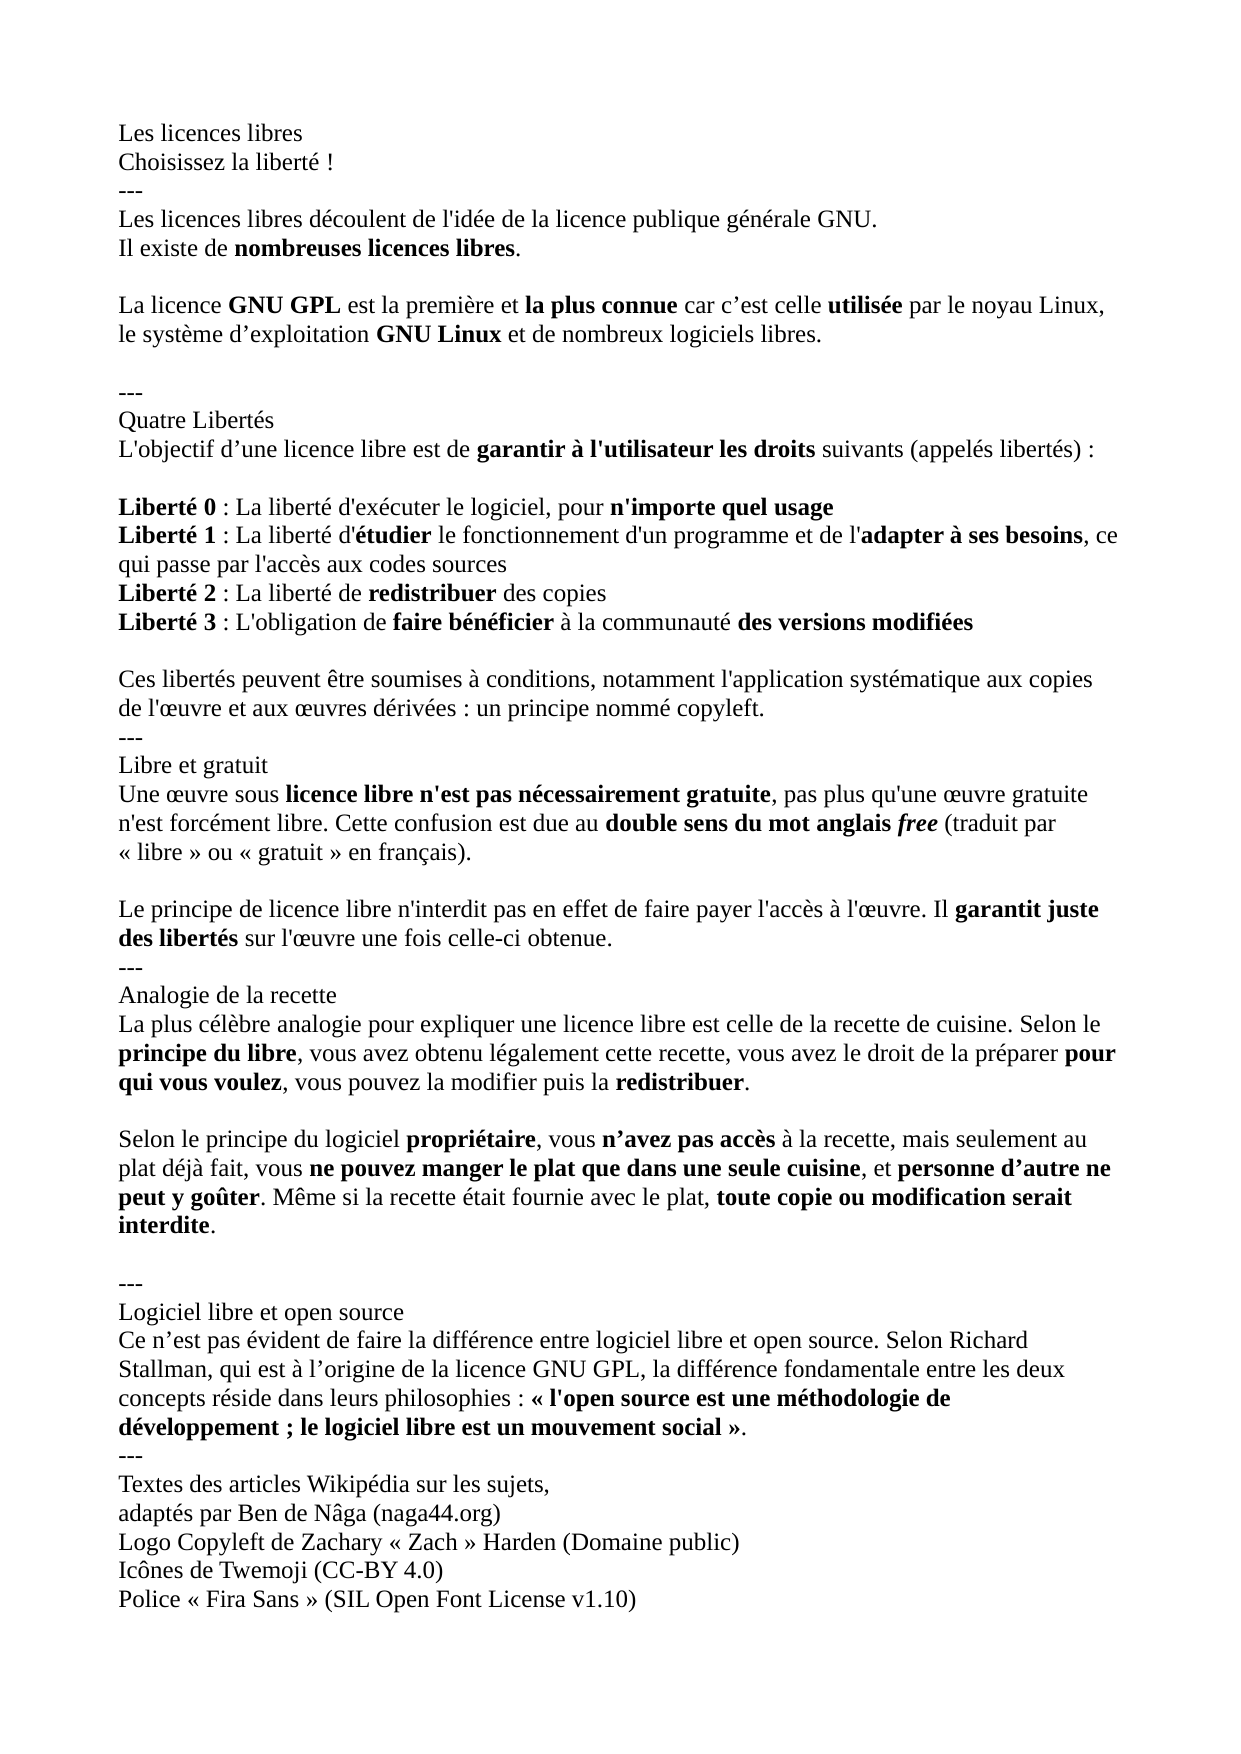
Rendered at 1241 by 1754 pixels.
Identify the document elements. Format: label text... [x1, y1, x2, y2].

text Liberté 2 : La liberté de redistribuer des copies [118, 578, 1122, 607]
text --- [118, 1441, 1122, 1469]
text La licence GNU GPL est la première et la plus connue car c’est celle utilisée par le noyau Linux, le système d’exploitation GNU Linux et de nombreux logiciels libres. [118, 291, 1122, 348]
text Textes des articles Wikipédia sur les sujets, [118, 1469, 1122, 1498]
text --- [118, 722, 1122, 751]
text --- [118, 1268, 1122, 1297]
text Il existe de nombreuses licences libres. [118, 233, 1122, 262]
text --- [118, 377, 1122, 406]
text Ces libertés peuvent être soumises à conditions, notamment l'application systématique aux copies de l'œuvre et aux œuvres dérivées : un principe nommé copyleft. [118, 664, 1122, 722]
text Selon le principe du logiciel propriétaire, vous n’avez pas accès à la recette, mais seulement au plat déjà fait, vous ne pouvez manger le plat que dans une seule cuisine, et personne d’autre ne peut y goûter. Même si la recette était fournie avec le plat, toute copie ou modification serait interdite. [118, 1124, 1122, 1239]
text Quatre Libertés [118, 406, 1122, 434]
text Une œuvre sous licence libre n'est pas nécessairement gratuite, pas plus qu'une œuvre gratuite n'est forcément libre. Cette confusion est due au double sens du mot anglais free (traduit par « libre » ou « gratuit » en français). [118, 779, 1122, 866]
text La plus célèbre analogie pour expliquer une licence libre est celle de la recette de cuisine. Selon le principe du libre, vous avez obtenu légalement cette recette, vous avez le droit de la préparer pour qui vous voulez, vous pouvez la modifier puis la redistribuer. [118, 1009, 1122, 1096]
text Logiciel libre et open source [118, 1297, 1122, 1326]
text --- [118, 952, 1122, 981]
text Les licences libres [118, 118, 1122, 147]
text Le principe de licence libre n'interdit pas en effet de faire payer l'accès à l'œuvre. Il garantit juste des libertés sur l'œuvre une fois celle-ci obtenue. [118, 894, 1122, 952]
text Liberté 0 : La liberté d'exécuter le logiciel, pour n'importe quel usage [118, 492, 1122, 521]
text adaptés par Ben de Nâga (naga44.org) [118, 1498, 1122, 1527]
text --- [118, 176, 1122, 204]
text L'objectif d’une licence libre est de garantir à l'utilisateur les droits suivants (appelés libertés) : [118, 434, 1122, 463]
text Analogie de la recette [118, 981, 1122, 1009]
text Logo Copyleft de Zachary « Zach » Harden (Domaine public) [118, 1527, 1122, 1556]
text Police « Fira Sans » (SIL Open Font License v1.10) [118, 1584, 1122, 1613]
text Liberté 1 : La liberté d'étudier le fonctionnement d'un programme et de l'adapter à ses besoins, ce qui passe par l'accès aux codes sources [118, 521, 1122, 578]
text Liberté 3 : L'obligation de faire bénéficier à la communauté des versions modifiées [118, 607, 1122, 636]
text Ce n’est pas évident de faire la différence entre logiciel libre et open source. Selon Richard Stallman, qui est à l’origine de la licence GNU GPL, la différence fondamentale entre les deux concepts réside dans leurs philosophies : « l'open source est une méthodologie de développement ; le logiciel libre est un mouvement social ». [118, 1326, 1122, 1441]
text Les licences libres découlent de l'idée de la licence publique générale GNU. [118, 204, 1122, 233]
text Icônes de Twemoji (CC-BY 4.0) [118, 1556, 1122, 1584]
text Libre et gratuit [118, 751, 1122, 779]
text Choisissez la liberté ! [118, 147, 1122, 176]
